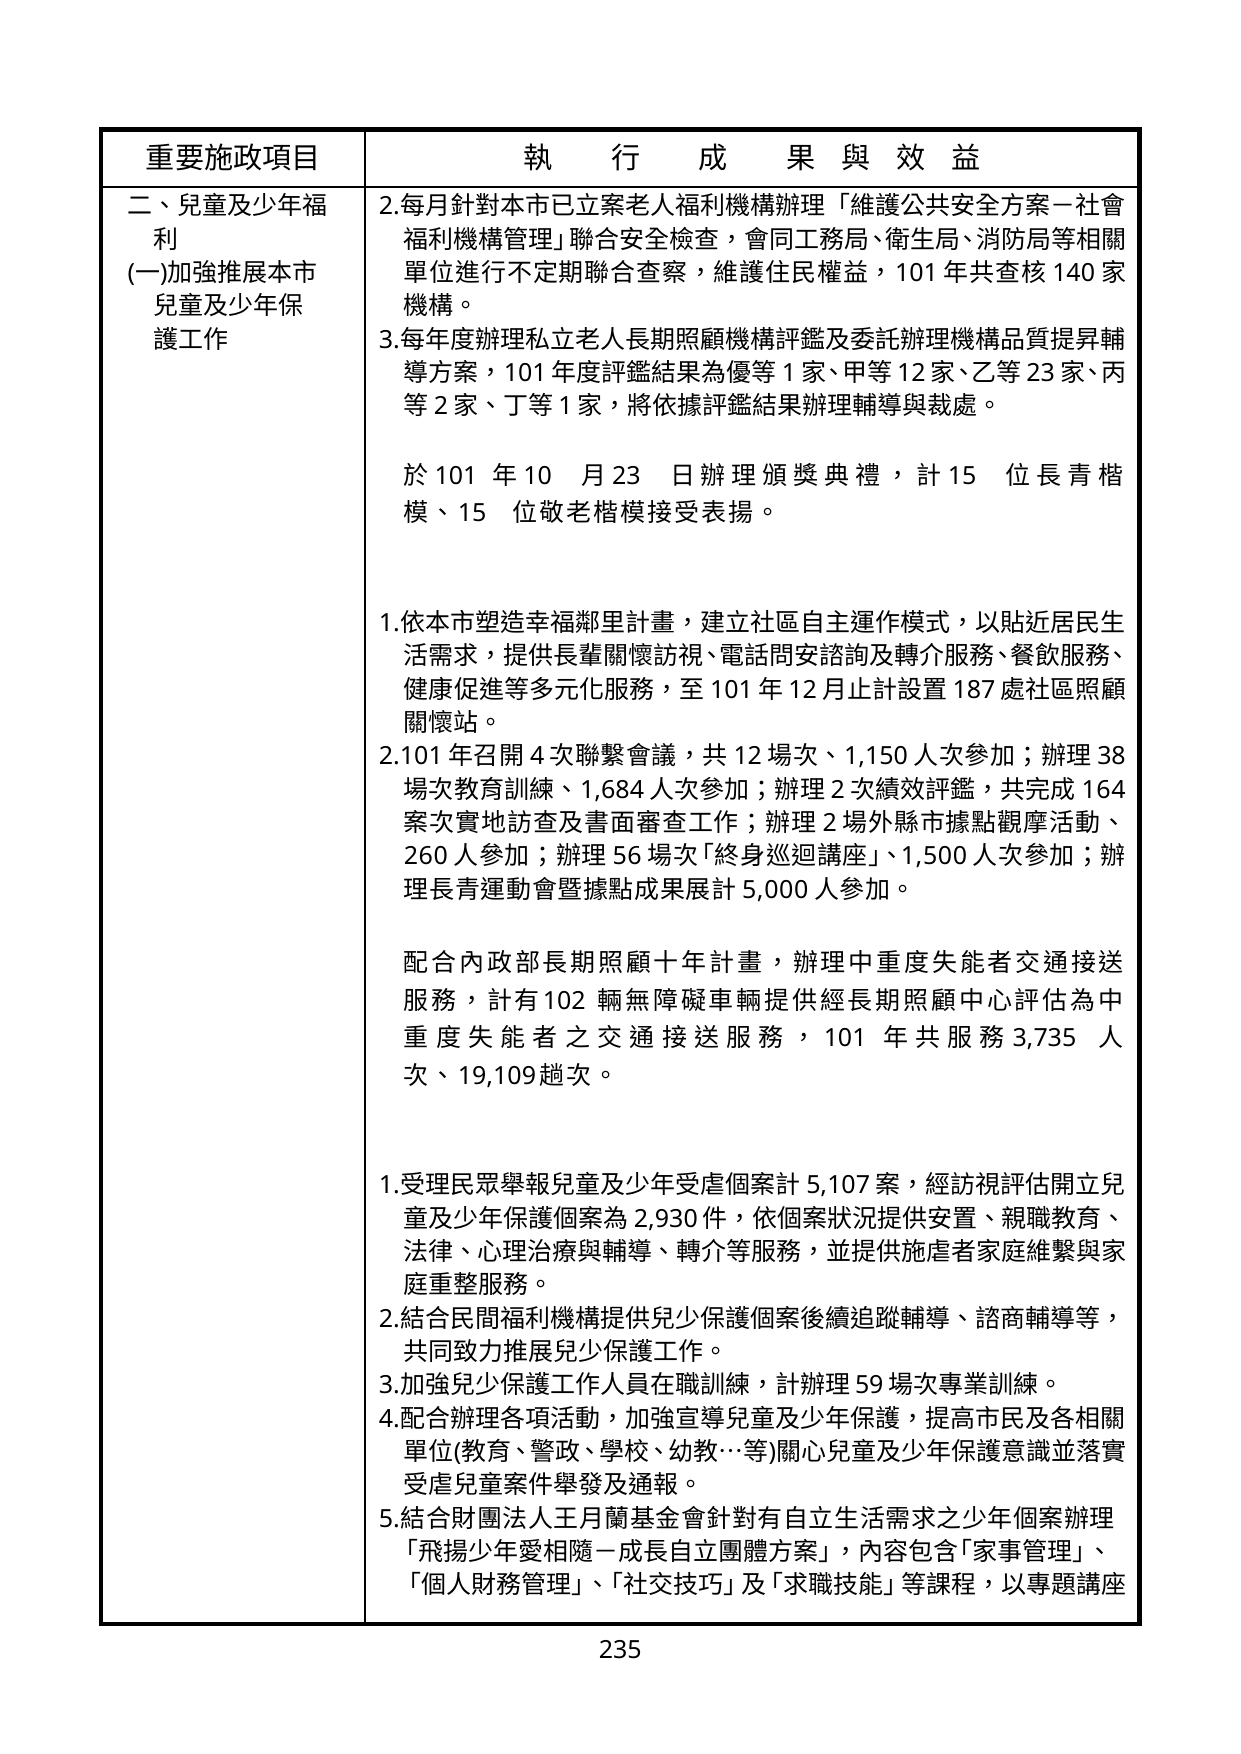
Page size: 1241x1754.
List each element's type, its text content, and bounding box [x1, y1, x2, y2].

table_header 重要施政項目 [103, 132, 364, 186]
table_cell 2.每月針對本市已立案老人福利機構辦理「維護公共安全方案－社會福利機構管理」聯合安全檢查，會同工務局、衛生局、消防局等相關單位進行不定期聯合查察，維護住民權益，101年共查核140家機構。 3.每年度辦理私立老人長期照顧機構評鑑及委託辦理機構品質提昇輔導方案，101年度評鑑結果為優等1家、甲等12家、乙等23家、丙等2家、丁等1家，將依據評鑑結果辦理輔導與裁處。 於101年10月23日辦理頒獎典禮，計15位長青楷模、15位敬老楷模接受表揚。 1.依本市塑造幸福鄰里計畫，建立社區自主運作模式，以貼近居民生活需求，提供長輩關懷訪視、電話問安諮詢及轉介服務、餐飲服務、健康促進等多元化服務，至101年12月止計設置187處社區照顧關懷站。 2.101年召開4次聯繫會議，共12場次、1,150人次參加；辦理38場次教育訓練、1,684人次參加；辦理2次績效評鑑，共完成164案次實地訪查及書面審查工作；辦理2場外縣市據點觀摩活動、260人參加；辦理56場次「終身巡迴講座」、1,500人次參加；辦理長青運動會暨據點成果展計5,000人參加。 配合內政部長期照顧十年計畫，辦理中重度失能者交通接送服務，計有102輛無障礙車輛提供經長期照顧中心評估為中重度失能者之交通接送服務，101年共服務3,735人次、19,109趟次。 1.受理民眾舉報兒童及少年受虐個案計5,107案，經訪視評估開立兒童及少年保護個案為2,930件，依個案狀況提供安置、親職教育、法律、心理治療與輔導、轉介等服務，並提供施虐者家庭維繫與家庭重整服務。 2.結合民間福利機構提供兒少保護個案後續追蹤輔導、諮商輔導等，共同致力推展兒少保護工作。 3.加強兒少保護工作人員在職訓練，計辦理59場次專業訓練。 4.配合辦理各項活動，加強宣導兒童及少年保護，提高市民及各相關 單位(教育、警政、學校、幼教…等)關心兒童及少年保護意識並落實受虐兒童案件舉發及通報。 5.結合財團法人王月蘭基金會針對有自立生活需求之少年個案辦理「飛揚少年愛相隨－成長自立團體方案」，內容包含「家事管理」、「個人財務管理」、「社交技巧」及「求職技能」等課程，以專題講座 [366, 188, 1137, 1621]
table_cell 二、兒童及少年福 利 (一)加強推展本市 兒童及少年保 護工作 [103, 188, 364, 1621]
table_header 執 行 成 果 與 效 益 [366, 132, 1137, 186]
